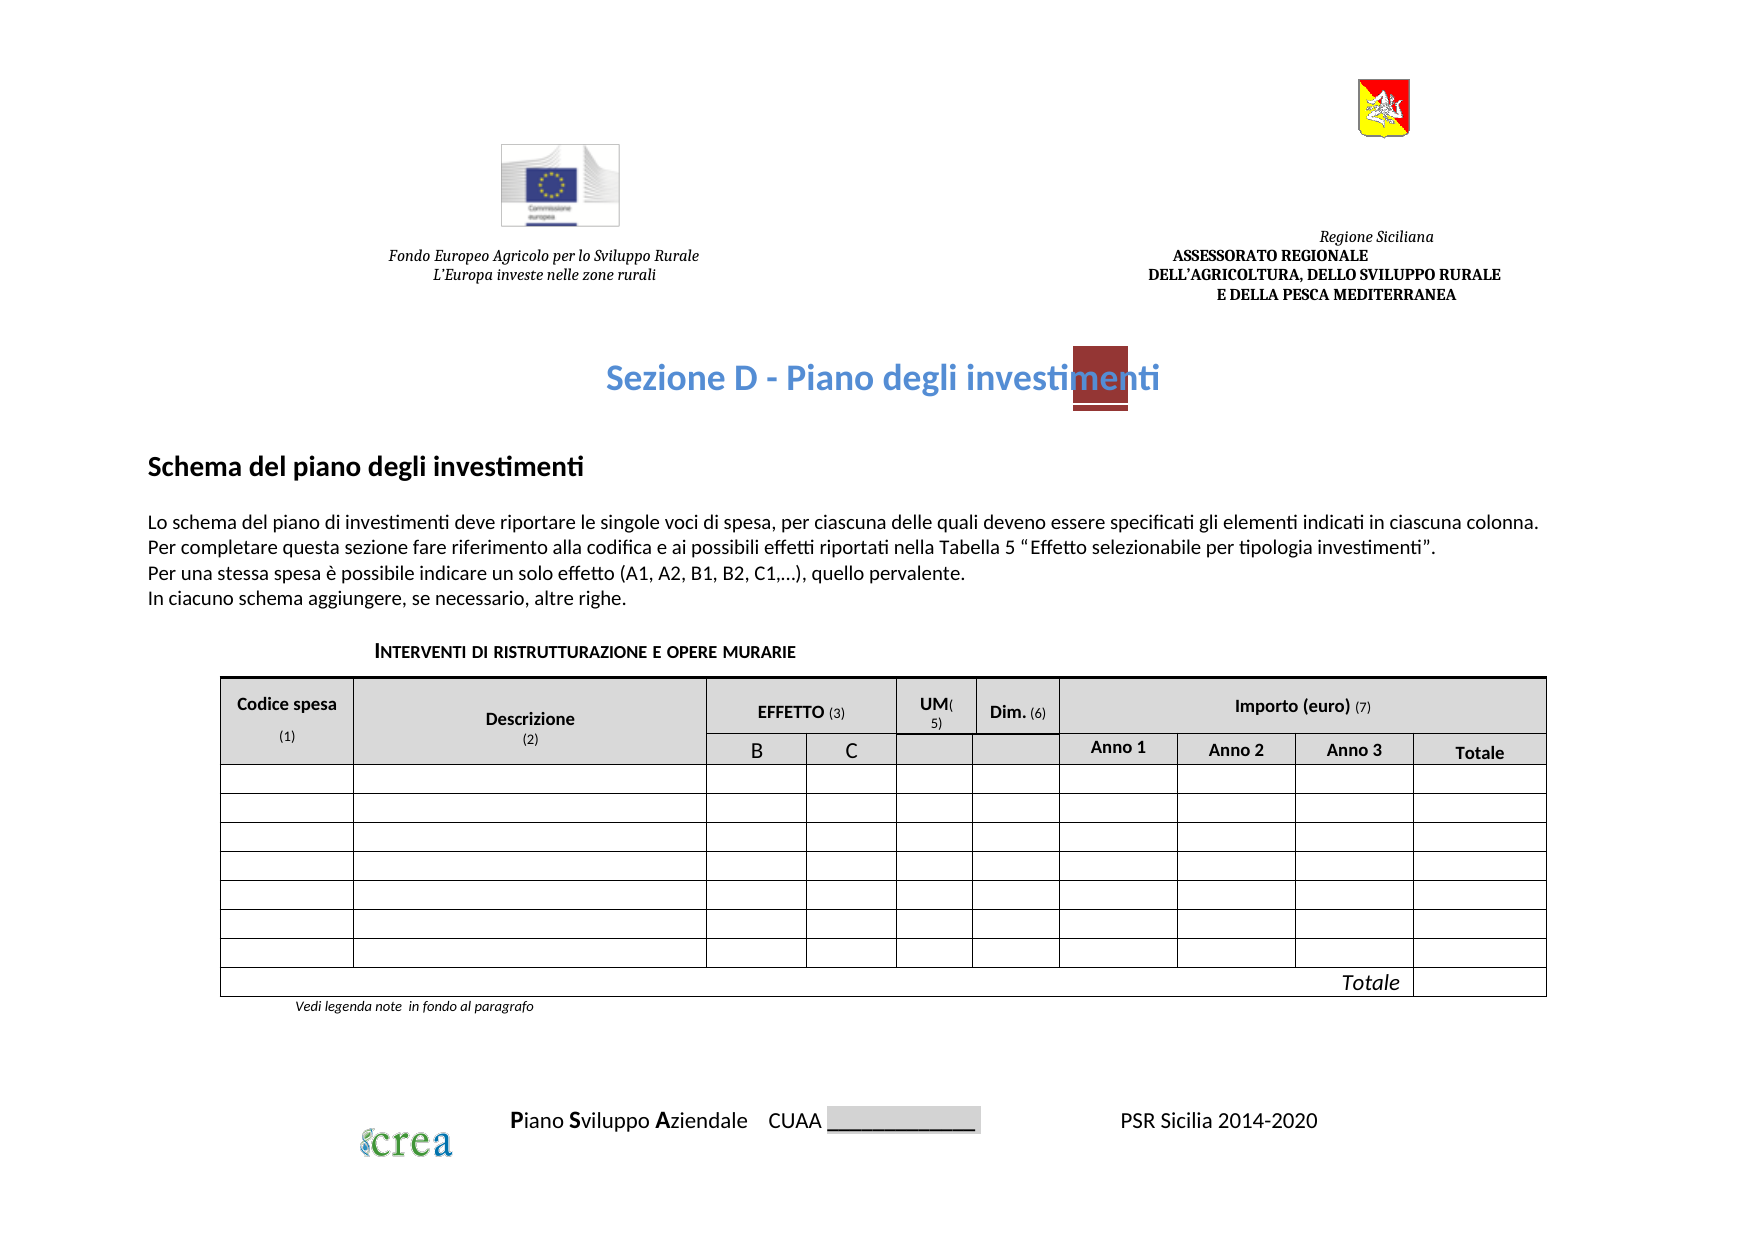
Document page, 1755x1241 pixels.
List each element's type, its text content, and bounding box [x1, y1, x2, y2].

table_cell [707, 910, 806, 938]
table_cell [973, 881, 1059, 909]
table_header UM( 5) [897, 679, 976, 733]
table_cell B [707, 734, 806, 764]
table_cell [354, 823, 706, 851]
table_cell [1296, 794, 1413, 822]
table_cell [354, 881, 706, 909]
table_cell [1296, 910, 1413, 938]
table_cell [897, 910, 972, 938]
text Per completare questa sezione fare riferimento alla codifica e ai possibili effetti riportati nella Tabella 5 “Effetto selezionabile per tipologia investimenti”. [148, 534, 1619, 560]
table_cell [1178, 765, 1295, 793]
table_cell [707, 881, 806, 909]
table_cell [1178, 852, 1295, 880]
table_cell [221, 794, 353, 822]
table_cell [1060, 794, 1177, 822]
table_cell [807, 794, 896, 822]
text Vedi legenda note in fondo al paragrafo [221, 997, 1619, 1015]
table_cell [897, 794, 972, 822]
table_cell [1060, 881, 1177, 909]
table_cell [973, 852, 1059, 880]
table_cell [1060, 910, 1177, 938]
table_cell [354, 939, 706, 967]
subtitle Sezione D - Piano degli investimenti [1128, 354, 1619, 400]
table_cell [973, 823, 1059, 851]
table_cell C [807, 734, 896, 764]
table_cell [221, 823, 353, 851]
table_cell [973, 735, 1059, 764]
table_cell [1414, 794, 1546, 822]
table_cell [1060, 852, 1177, 880]
table_cell [973, 765, 1059, 793]
text Per una stessa spesa è possibile indicare un solo effetto (A1, A2, B1, B2, C1,…), quello pervalente. [148, 560, 1619, 585]
table_cell [1414, 910, 1546, 938]
table_cell [1296, 765, 1413, 793]
table_cell [897, 765, 972, 793]
table_cell [221, 852, 353, 880]
table_cell [897, 881, 972, 909]
table_cell [707, 823, 806, 851]
subtitle Sezione D - Piano degli investimenti [148, 354, 1073, 400]
text Schema del piano degli investimenti [148, 448, 1619, 484]
table_cell [354, 765, 706, 793]
table_cell [1296, 881, 1413, 909]
table_cell [807, 765, 896, 793]
table_cell [1060, 823, 1177, 851]
table_cell [897, 735, 972, 764]
table_cell [1296, 852, 1413, 880]
table_cell [1178, 939, 1295, 967]
table_cell [221, 910, 353, 938]
text Interventi di ristrutturazione e opere murarie [295, 636, 1619, 664]
table_cell [1178, 823, 1295, 851]
table_cell [1414, 968, 1546, 996]
table_cell [354, 852, 706, 880]
table_cell [1296, 823, 1413, 851]
table_cell [1178, 794, 1295, 822]
table_cell [221, 939, 353, 967]
table_cell [1414, 939, 1546, 967]
table_cell [707, 794, 806, 822]
table_cell Anno 3 [1296, 734, 1413, 764]
table_cell Anno 2 [1178, 734, 1295, 764]
table_header Codice spesa (1) [221, 679, 353, 764]
table_header Descrizione (2) [354, 679, 706, 764]
table_cell [973, 910, 1059, 938]
table_cell [1060, 765, 1177, 793]
table_cell [707, 765, 806, 793]
text In ciacuno schema aggiungere, se necessario, altre righe. [148, 585, 1619, 611]
table_cell [707, 939, 806, 967]
table_cell [1414, 823, 1546, 851]
table_cell [1060, 939, 1177, 967]
table_cell [1414, 765, 1546, 793]
table_header EFFETTO (3) [707, 679, 896, 733]
table_cell [973, 939, 1059, 967]
table_cell [707, 852, 806, 880]
table_cell [1178, 881, 1295, 909]
table_cell [354, 910, 706, 938]
table_cell [897, 823, 972, 851]
table_cell Totale [1414, 734, 1546, 764]
table_header Importo (euro) (7) [1060, 679, 1546, 733]
table_cell [1414, 881, 1546, 909]
table_cell [807, 881, 896, 909]
table_cell [221, 765, 353, 793]
table_cell [807, 823, 896, 851]
text Lo schema del piano di investimenti deve riportare le singole voci di spesa, per ciascuna delle quali deveno essere specificati gli elementi indicati in ciascuna colonna. [148, 509, 1619, 534]
table_cell [973, 794, 1059, 822]
table_cell [1296, 939, 1413, 967]
table_cell [807, 939, 896, 967]
table_cell [1414, 852, 1546, 880]
table_cell [1178, 910, 1295, 938]
table_cell [221, 881, 353, 909]
table_cell [807, 910, 896, 938]
table_cell Totale [221, 968, 1413, 996]
table_cell [897, 939, 972, 967]
table_cell [897, 852, 972, 880]
table_cell [354, 794, 706, 822]
table_cell [807, 852, 896, 880]
table_header Dim. (6) [977, 679, 1059, 733]
table_cell Anno 1 [1060, 734, 1177, 764]
